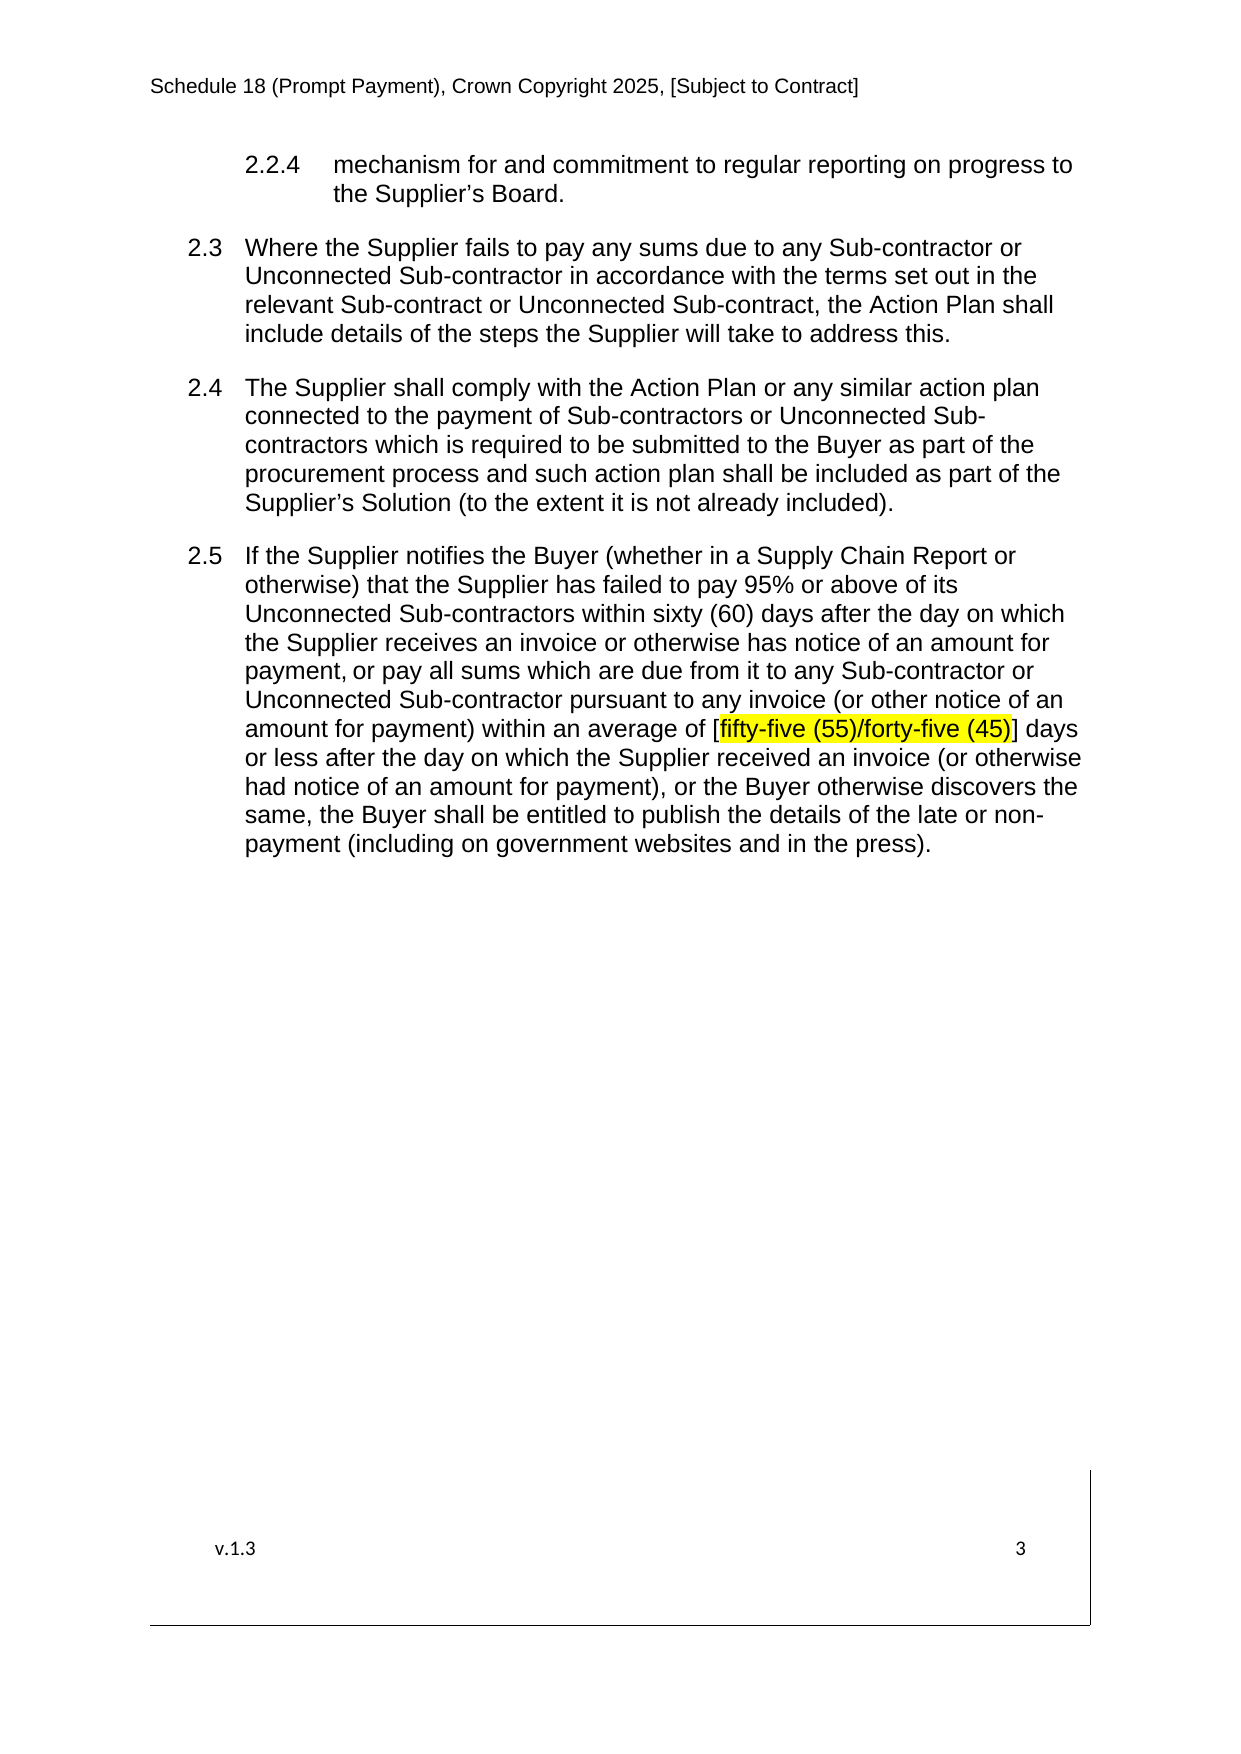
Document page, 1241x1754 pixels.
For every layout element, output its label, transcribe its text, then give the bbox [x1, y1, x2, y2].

list mechanism for and commitment to regular reporting on progress to the Supplier’s Board. [244, 150, 1090, 207]
list The Supplier shall comply with the Action Plan or any similar action plan connected to the payment of Sub-contractors or Unconnected Sub-contractors which is required to be submitted to the Buyer as part of the procurement process and such action plan shall be included as part of the Supplier’s Solution (to the extent it is not already included). [187, 372, 1090, 516]
list If the Supplier notifies the Buyer (whether in a Supply Chain Report or otherwise) that the Supplier has failed to pay 95% or above of its Unconnected Sub-contractors within sixty (60) days after the day on which the Supplier receives an invoice or otherwise has notice of an amount for payment, or pay all sums which are due from it to any Sub-contractor or Unconnected Sub-contractor pursuant to any invoice (or other notice of an amount for payment) within an average of [fifty-five (55)/forty-five (45)] days or less after the day on which the Supplier received an invoice (or otherwise had notice of an amount for payment), or the Buyer otherwise discovers the same, the Buyer shall be entitled to publish the details of the late or non-payment (including on government websites and in the press). [187, 541, 1090, 858]
list Where the Supplier fails to pay any sums due to any Sub-contractor or Unconnected Sub-contractor in accordance with the terms set out in the relevant Sub-contract or Unconnected Sub-contract, the Action Plan shall include details of the steps the Supplier will take to address this. [187, 232, 1090, 347]
